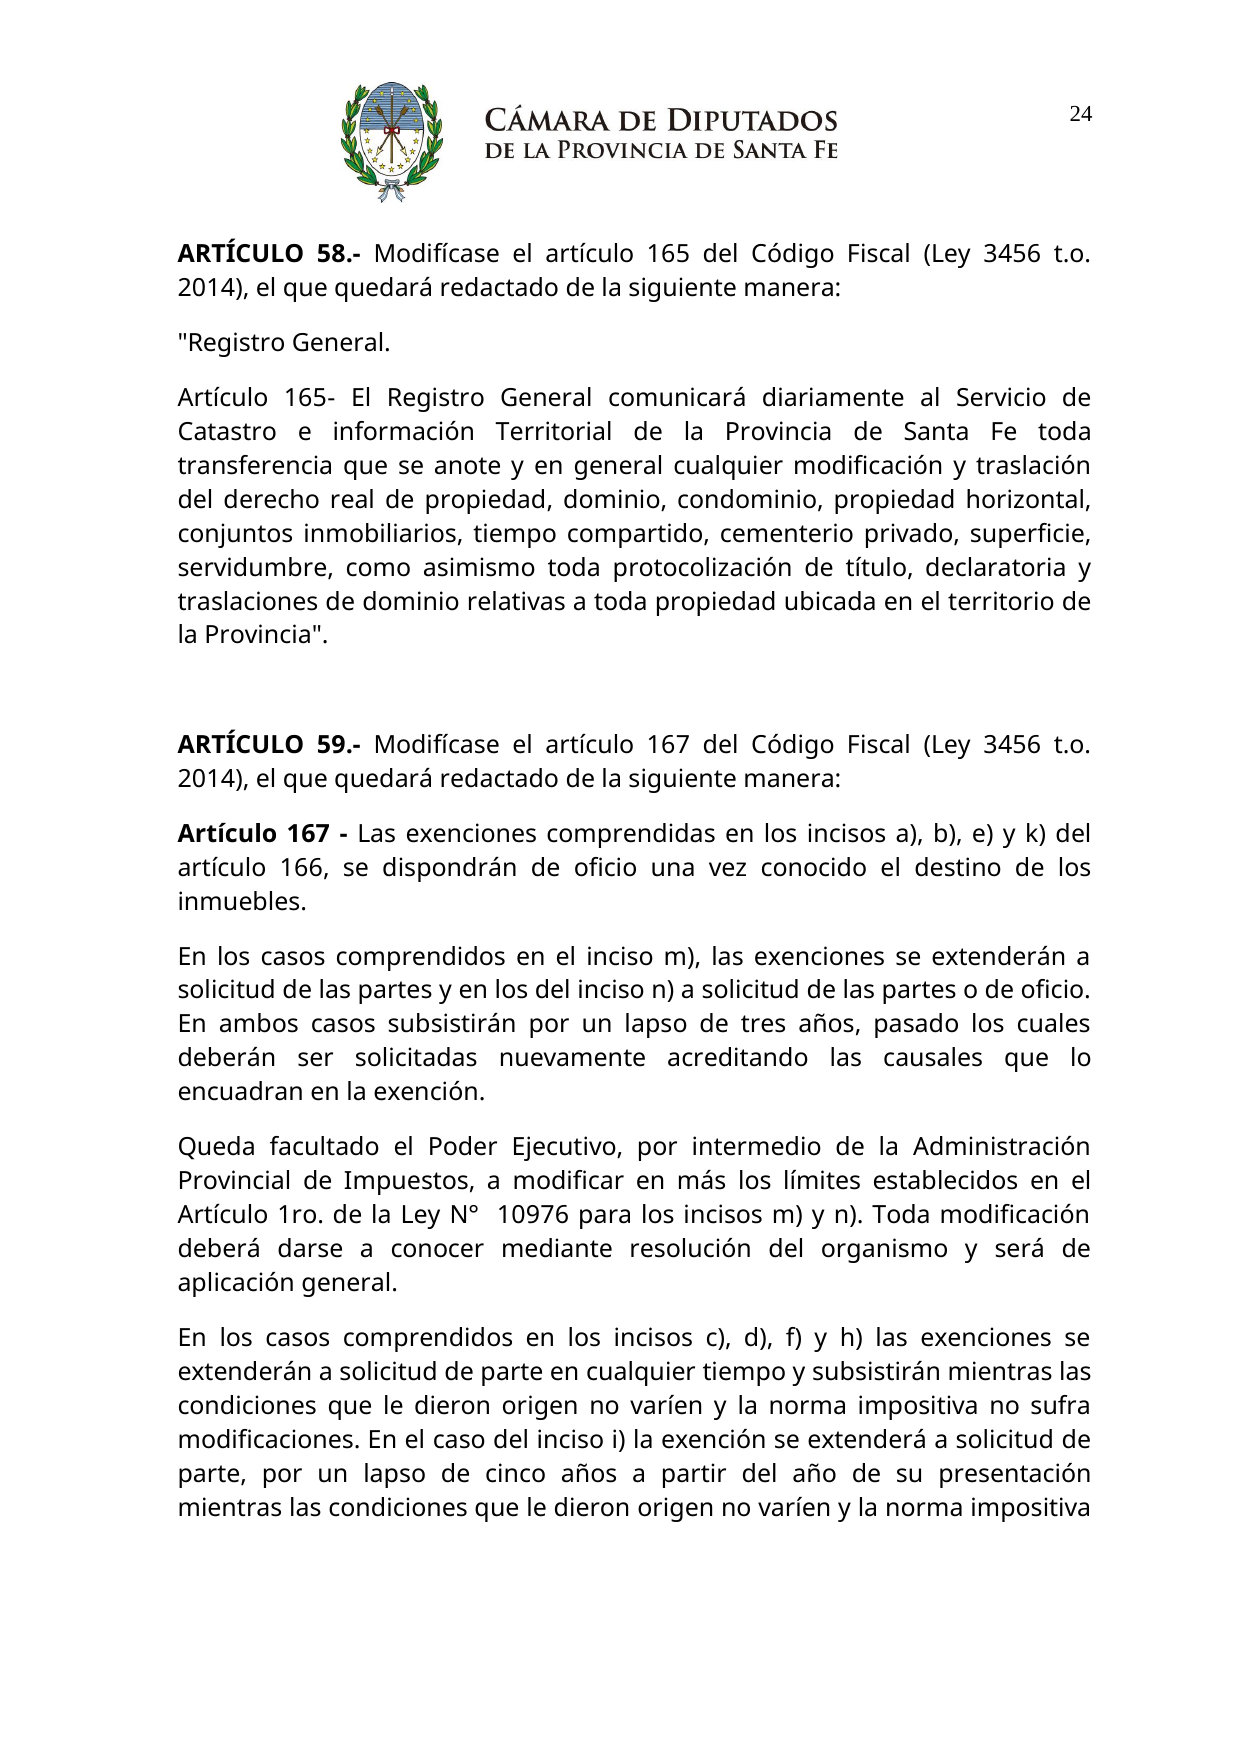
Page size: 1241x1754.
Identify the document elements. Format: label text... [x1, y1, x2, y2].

text ARTÍCULO 59.- Modifícase el artículo 167 del Código Fiscal (Ley 3456 t.o. 2014), el que quedará redactado de la siguiente manera: [177, 727, 1092, 795]
text En los casos comprendidos en los incisos c), d), f) y h) las exenciones se extenderán a solicitud de parte en cualquier tiempo y subsistirán mientras las condiciones que le dieron origen no varíen y la norma impositiva no sufra modificaciones. En el caso del inciso i) la exención se extenderá a solicitud de parte, por un lapso de cinco años a partir del año de su presentación mientras las condiciones que le dieron origen no varíen y la norma impositiva [177, 1320, 1092, 1523]
picture [340, 82, 838, 207]
text Queda facultado el Poder Ejecutivo, por intermedio de la Administración Provincial de Impuestos, a modificar en más los límites establecidos en el Artículo 1ro. de la Ley N° 10976 para los incisos m) y n). Toda modificación deberá darse a conocer mediante resolución del organismo y será de aplicación general. [177, 1129, 1092, 1299]
text En los casos comprendidos en el inciso m), las exenciones se extenderán a solicitud de las partes y en los del inciso n) a solicitud de las partes o de oficio. En ambos casos subsistirán por un lapso de tres años, pasado los cuales deberán ser solicitadas nuevamente acreditando las causales que lo encuadran en la exención. [177, 938, 1092, 1108]
text ARTÍCULO 58.- Modifícase el artículo 165 del Código Fiscal (Ley 3456 t.o. 2014), el que quedará redactado de la siguiente manera: [177, 236, 1092, 304]
text Artículo 167 - Las exenciones comprendidas en los incisos a), b), e) y k) del artículo 166, se dispondrán de oficio una vez conocido el destino de los inmuebles. [177, 816, 1092, 918]
text "Registro General. [177, 325, 1092, 359]
text Artículo 165- El Registro General comunicará diariamente al Servicio de Catastro e información Territorial de la Provincia de Santa Fe toda transferencia que se anote y en general cualquier modificación y traslación del derecho real de propiedad, dominio, condominio, propiedad horizontal, conjuntos inmobiliarios, tiempo compartido, cementerio privado, superficie, servidumbre, como asimismo toda protocolización de título, declaratoria y traslaciones de dominio relativas a toda propiedad ubicada en el territorio de la Provincia". [177, 380, 1092, 651]
